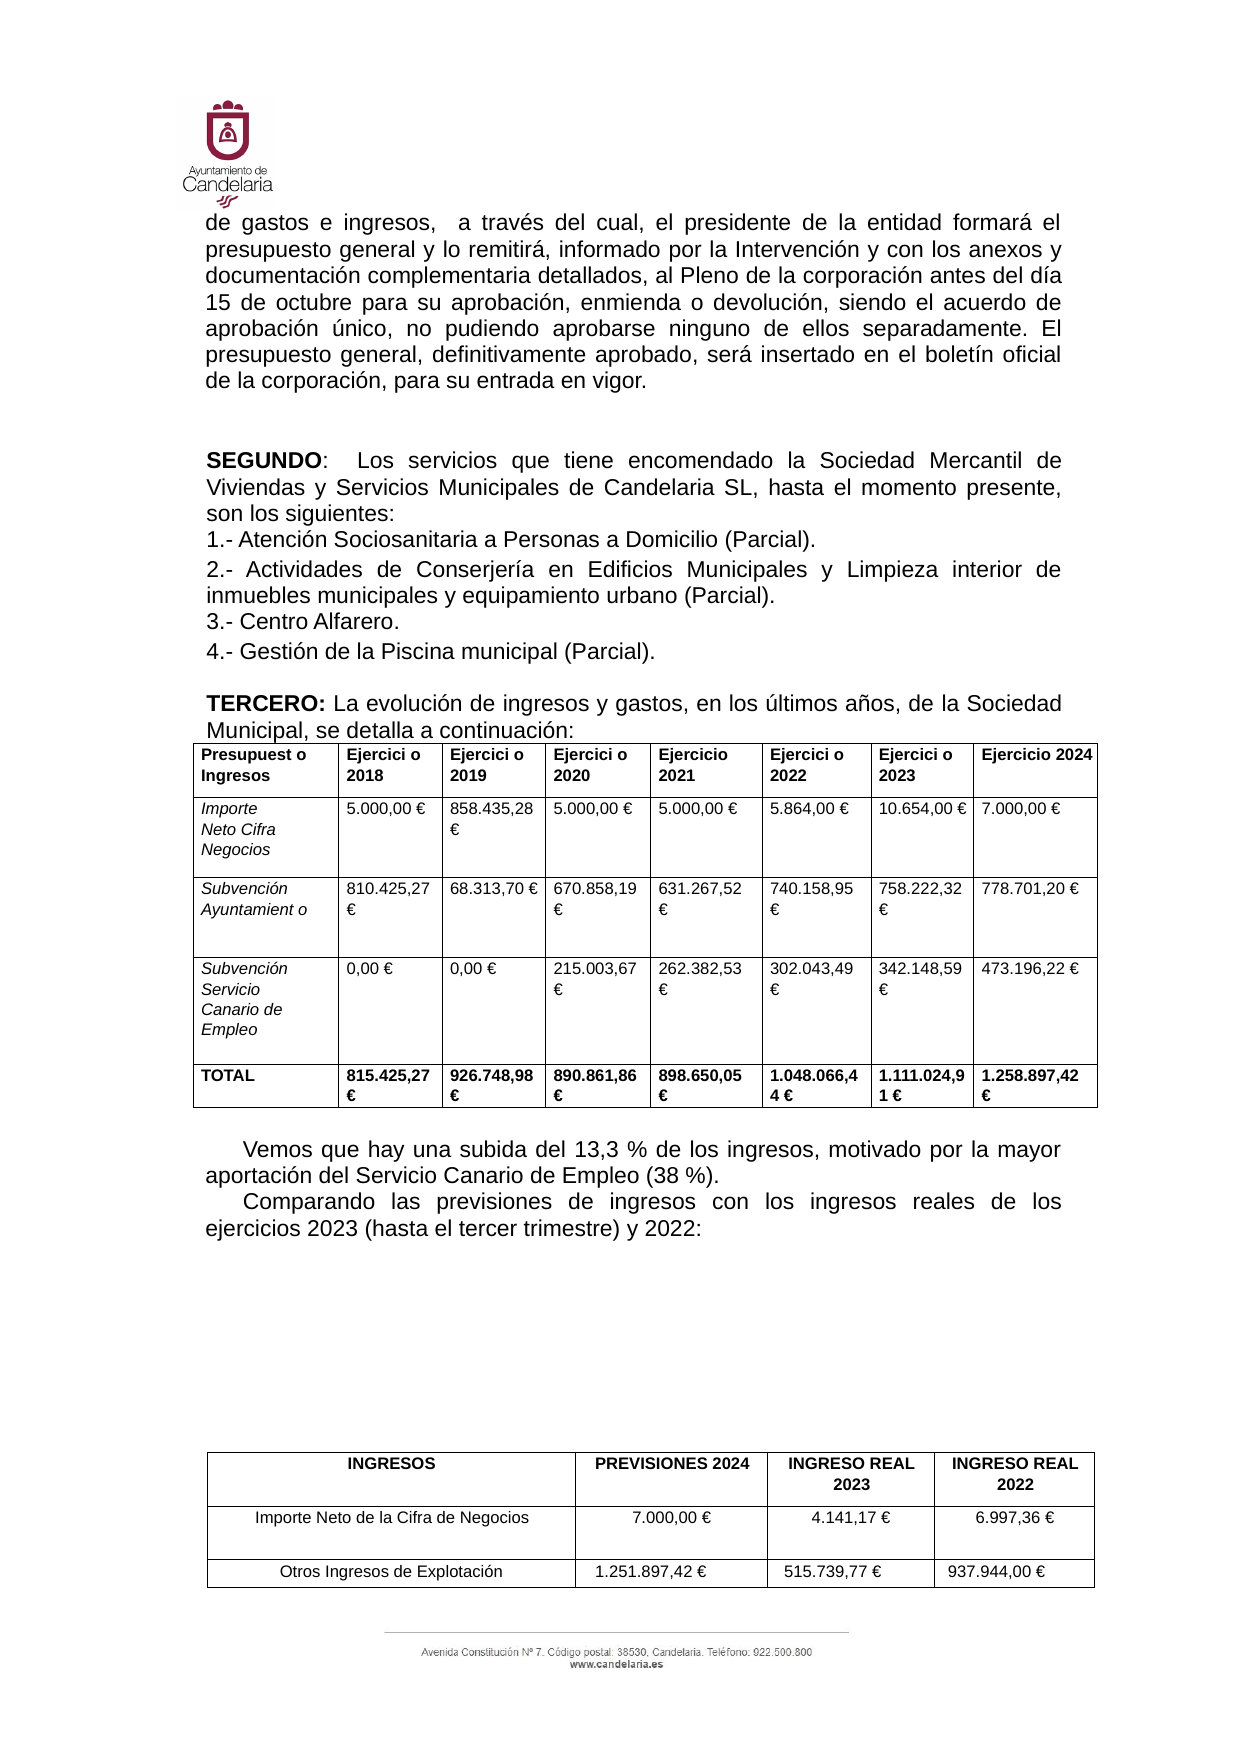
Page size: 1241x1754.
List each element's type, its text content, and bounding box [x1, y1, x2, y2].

table_header Ejercici o 2020 [546, 744, 650, 797]
table_cell 5.000,00 € [339, 798, 442, 877]
table_cell 4.141,17 € [768, 1507, 934, 1559]
text de gastos e ingresos, a través del cual, el presidente de la entidad formará el presupuesto general y lo remitirá, informado por la Intervención y con los anexos y documentación complementaria detallados, al Pleno de la corporación antes del día 15 de octubre para su aprobación, enmienda o devolución, siendo el acuerdo de aprobación único, no pudiendo aprobarse ninguno de ellos separadamente. El presupuesto general, definitivamente aprobado, será insertado en el boletín oficial de la corporación, para su entrada en vigor. [205, 209, 1062, 394]
table_header INGRESO REAL 2023 [768, 1453, 934, 1506]
table_cell 5.000,00 € [546, 798, 650, 877]
table_cell 815.425,27 € [339, 1065, 442, 1107]
table_cell 858.435,28 € [443, 798, 545, 877]
text 4.- Gestión de la Piscina municipal (Parcial). [206, 638, 1062, 664]
table_cell 890.861,86 € [546, 1065, 650, 1107]
text Comparando las previsiones de ingresos con los ingresos reales de los ejercicios 2023 (hasta el tercer trimestre) y 2022: [205, 1188, 1062, 1241]
table_cell 7.000,00 € [974, 798, 1097, 877]
table_cell 5.000,00 € [651, 798, 762, 877]
table_cell Importe Neto Cifra Negocios [194, 798, 338, 877]
table_cell Subvención Ayuntamient o [194, 878, 338, 957]
text TERCERO: La evolución de ingresos y gastos, en los últimos años, de la Sociedad Municipal, se detalla a continuación: [206, 690, 1062, 743]
table_cell 0,00 € [443, 958, 545, 1063]
table_cell 515.739,77 € [768, 1560, 934, 1587]
text 2.- Actividades de Conserjería en Edificios Municipales y Limpieza interior de inmuebles municipales y equipamiento urbano (Parcial). [206, 556, 1062, 608]
table_header Ejercici o 2018 [339, 744, 442, 797]
table_cell 740.158,95 € [763, 878, 871, 957]
table_header PREVISIONES 2024 [576, 1453, 767, 1506]
text 3.- Centro Alfarero. [206, 608, 1062, 635]
table_cell 473.196,22 € [974, 958, 1097, 1063]
table_cell 10.654,00 € [872, 798, 973, 877]
table_cell 1.111.024,9 1 € [872, 1065, 973, 1107]
table_cell Otros Ingresos de Explotación [208, 1560, 575, 1587]
table_cell 670.858,19 € [546, 878, 650, 957]
table_cell 6.997,36 € [935, 1507, 1094, 1559]
table_header Ejercici o 2023 [872, 744, 973, 797]
table_cell 778.701,20 € [974, 878, 1097, 957]
table_header Presupuest o Ingresos [194, 744, 338, 797]
table_cell TOTAL [194, 1065, 338, 1107]
table_cell 758.222,32 € [872, 878, 973, 957]
text 1.- Atención Sociosanitaria a Personas a Domicilio (Parcial). [206, 526, 1062, 553]
table_header Ejercicio 2024 [974, 744, 1097, 797]
table_cell Importe Neto de la Cifra de Negocios [208, 1507, 575, 1559]
table_cell 0,00 € [339, 958, 442, 1063]
table_cell Subvención Servicio Canario de Empleo [194, 958, 338, 1063]
text SEGUNDO: Los servicios que tiene encomendado la Sociedad Mercantil de Viviendas y Servicios Municipales de Candelaria SL, hasta el momento presente, son los siguientes: [206, 447, 1062, 526]
table_header INGRESO REAL 2022 [935, 1453, 1094, 1506]
table_cell 68.313,70 € [443, 878, 545, 957]
table_cell 262.382,53 € [651, 958, 762, 1063]
table_header Ejercici o 2019 [443, 744, 545, 797]
table_cell 5.864,00 € [763, 798, 871, 877]
table_cell 1.251.897,42 € [576, 1560, 767, 1587]
table_cell 302.043,49 € [763, 958, 871, 1063]
table_cell 810.425,27 € [339, 878, 442, 957]
table_cell 1.258.897,42 € [974, 1065, 1097, 1107]
text Vemos que hay una subida del 13,3 % de los ingresos, motivado por la mayor aportación del Servicio Canario de Empleo (38 %). [205, 1136, 1062, 1188]
table_cell 937.944,00 € [935, 1560, 1094, 1587]
table_header Ejercici o 2022 [763, 744, 871, 797]
table_cell 631.267,52 € [651, 878, 762, 957]
table_cell 342.148,59 € [872, 958, 973, 1063]
table_cell 926.748,98 € [443, 1065, 545, 1107]
table_cell 898.650,05 € [651, 1065, 762, 1107]
table_cell 7.000,00 € [576, 1507, 767, 1559]
table_header INGRESOS [208, 1453, 575, 1506]
table_cell 1.048.066,4 4 € [763, 1065, 871, 1107]
table_cell 215.003,67 € [546, 958, 650, 1063]
table_header Ejercicio 2021 [651, 744, 762, 797]
